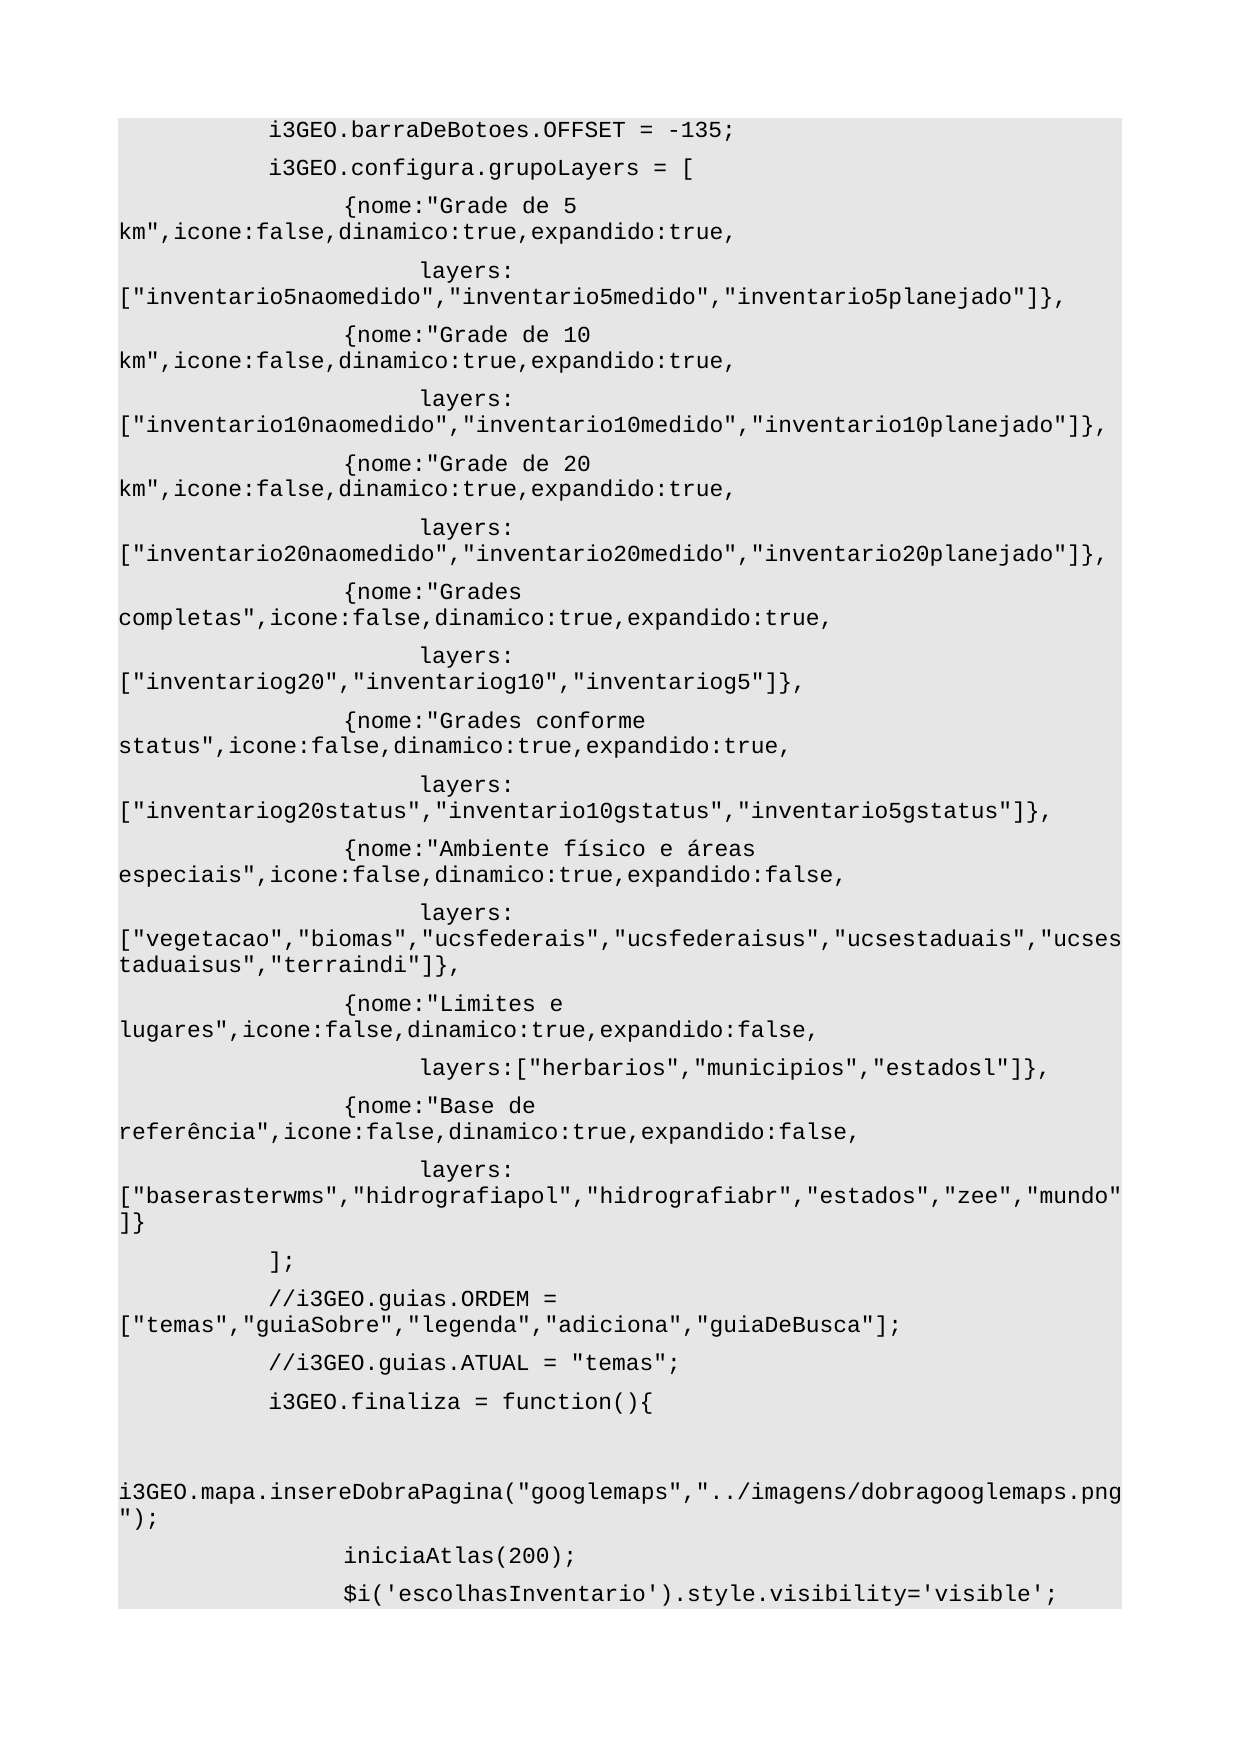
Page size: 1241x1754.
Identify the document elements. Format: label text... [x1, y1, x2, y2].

text layers:["inventariog20","inventariog10","inventariog5"]}, [118, 645, 1122, 697]
text {nome:"Grade de 5 km",icone:false,dinamico:true,expandido:true, [118, 195, 1122, 247]
text i3GEO.barraDeBotoes.OFFSET = -135; [118, 118, 1122, 144]
text layers:["inventariog20status","inventario10gstatus","inventario5gstatus"]}, [118, 773, 1122, 825]
text //i3GEO.guias.ATUAL = "temas"; [118, 1352, 1122, 1378]
text {nome:"Ambiente físico e áreas especiais",icone:false,dinamico:true,expandido:false, [118, 837, 1122, 889]
text layers:["inventario10naomedido","inventario10medido","inventario10planejado"]}, [118, 388, 1122, 439]
text i3GEO.configura.grupoLayers = [ [118, 156, 1122, 182]
text i3GEO.finaliza = function(){ [118, 1390, 1122, 1416]
text layers:["baserasterwms","hidrografiapol","hidrografiabr","estados","zee","mundo"]} [118, 1159, 1122, 1237]
text {nome:"Grade de 10 km",icone:false,dinamico:true,expandido:true, [118, 323, 1122, 375]
text layers:["herbarios","municipios","estadosl"]}, [118, 1056, 1122, 1082]
text {nome:"Grade de 20 km",icone:false,dinamico:true,expandido:true, [118, 452, 1122, 504]
text //i3GEO.guias.ORDEM = ["temas","guiaSobre","legenda","adiciona","guiaDeBusca"]; [118, 1287, 1122, 1339]
text {nome:"Base de referência",icone:false,dinamico:true,expandido:false, [118, 1094, 1122, 1146]
text $i('escolhasInventario').style.visibility='visible'; [118, 1583, 1122, 1609]
text {nome:"Grades conforme status",icone:false,dinamico:true,expandido:true, [118, 709, 1122, 761]
text layers:["vegetacao","biomas","ucsfederais","ucsfederaisus","ucsestaduais","ucsestaduaisus","terraindi"]}, [118, 902, 1122, 979]
text i3GEO.mapa.insereDobraPagina("googlemaps","../imagens/dobragooglemaps.png"); [118, 1428, 1122, 1532]
text ]; [118, 1249, 1122, 1275]
text {nome:"Limites e lugares",icone:false,dinamico:true,expandido:false, [118, 992, 1122, 1044]
text layers:["inventario20naomedido","inventario20medido","inventario20planejado"]}, [118, 516, 1122, 568]
text layers:["inventario5naomedido","inventario5medido","inventario5planejado"]}, [118, 259, 1122, 311]
text {nome:"Grades completas",icone:false,dinamico:true,expandido:true, [118, 580, 1122, 632]
text iniciaAtlas(200); [118, 1544, 1122, 1570]
